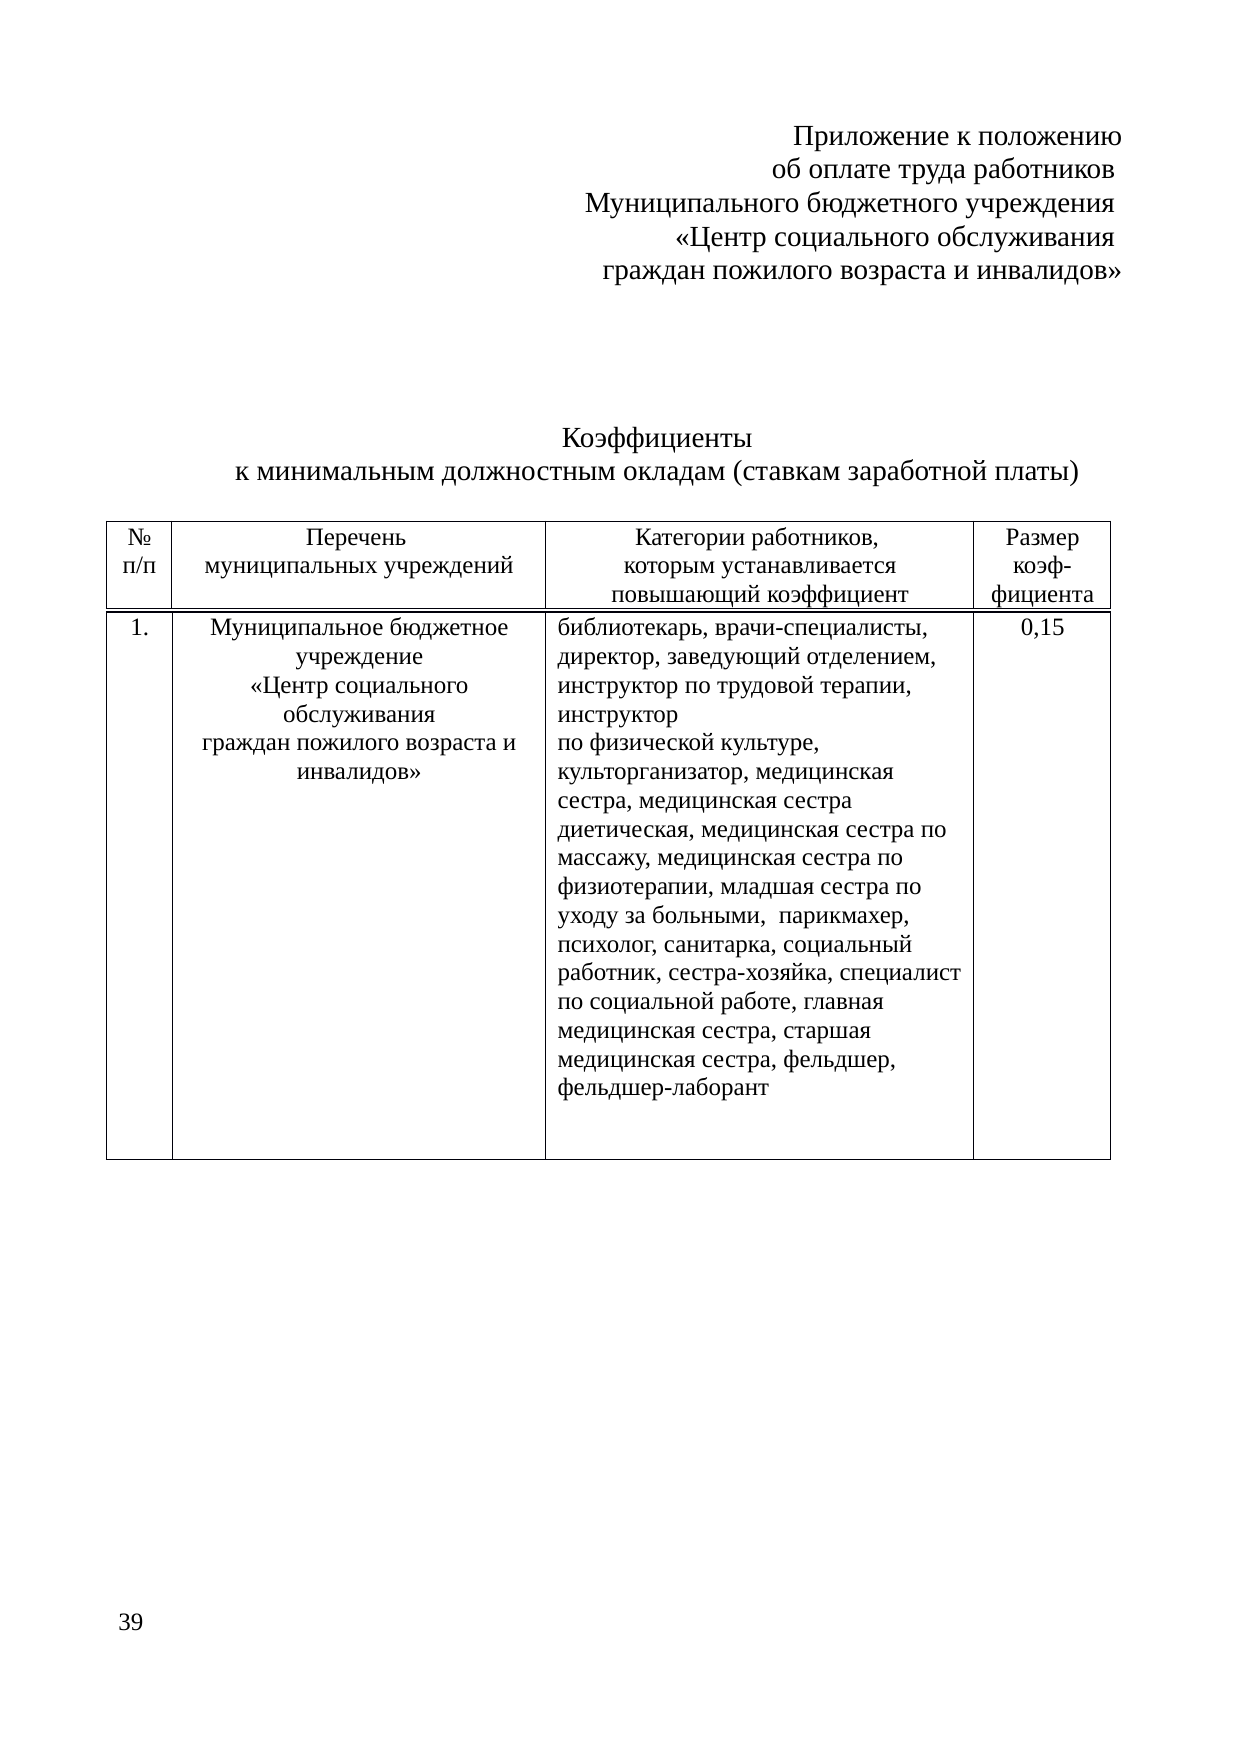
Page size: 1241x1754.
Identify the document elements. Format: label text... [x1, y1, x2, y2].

table_header Категории работников, которым устанавливается повышающий коэффициент [546, 522, 973, 608]
text «Центр социального обслуживания [118, 219, 1122, 252]
table_header № п/п [107, 522, 171, 608]
table_header библиотекарь, врачи-специалисты, директор, заведующий отделением, инструктор по трудовой терапии, инструктор по физической культуре, культорганизатор, медицинская сестра, медицинская сестра диетическая, медицинская сестра по массажу, медицинская сестра по физиотерапии, младшая сестра по уходу за больными, парикмахер, психолог, санитарка, социальный работник, сестра-хозяйка, специалист по социальной работе, главная медицинская сестра, старшая медицинская сестра, фельдшер, фельдшер-лаборант [546, 613, 973, 1159]
table_header Перечень муниципальных учреждений [172, 522, 545, 608]
table_header Размер коэф-фициента [974, 522, 1110, 608]
text об оплате труда работников [118, 152, 1122, 185]
table_header 0,15 [974, 613, 1110, 1159]
table_header 1. [107, 613, 172, 1159]
text Приложение к положению [118, 118, 1122, 152]
text Коэффициенты [118, 420, 1122, 453]
table_header Муниципальное бюджетное учреждение «Центр социального обслуживания граждан пожилого возраста и инвалидов» [173, 613, 545, 1159]
text к минимальным должностным окладам (ставкам заработной платы) [118, 453, 1122, 487]
text Муниципального бюджетного учреждения [118, 185, 1122, 219]
text граждан пожилого возраста и инвалидов» [118, 252, 1122, 286]
